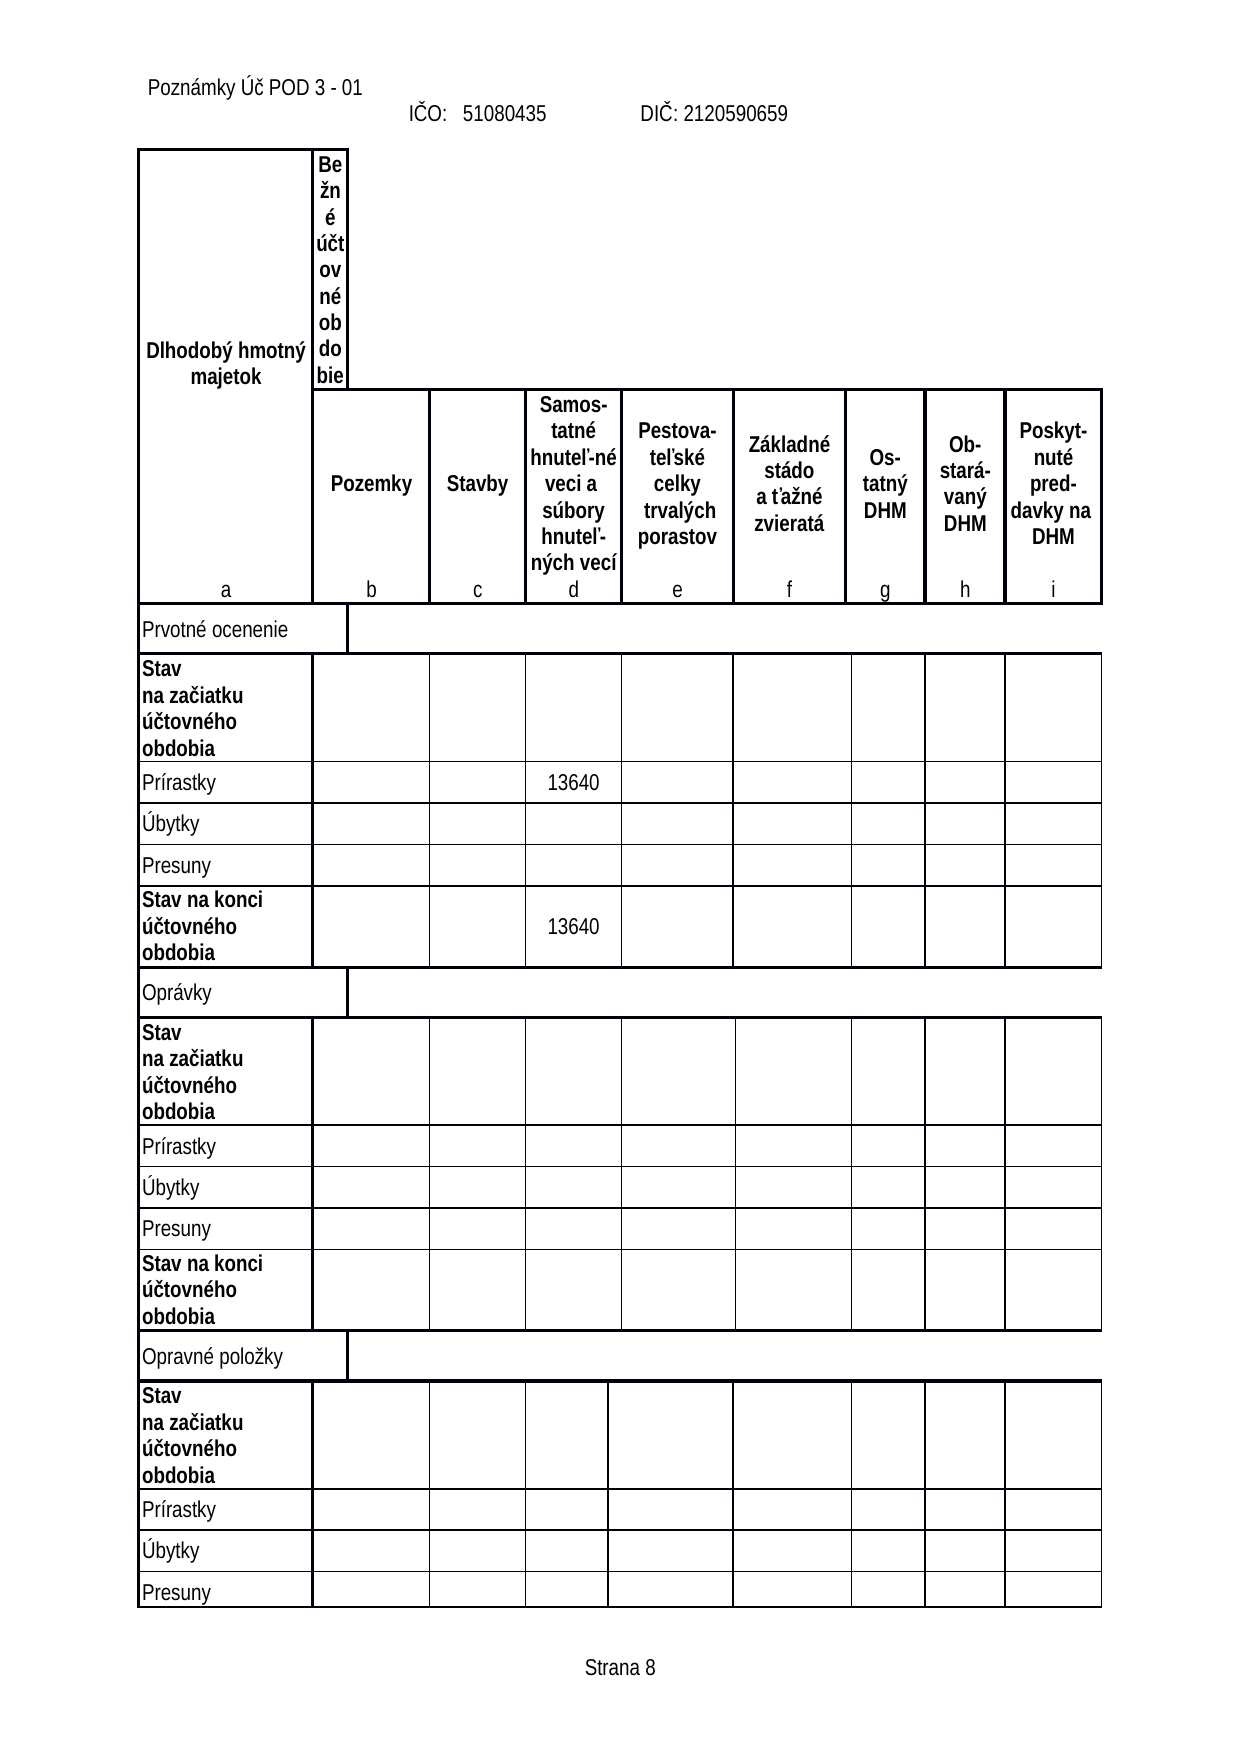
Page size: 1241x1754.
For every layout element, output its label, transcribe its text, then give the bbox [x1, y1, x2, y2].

table_cell [852, 804, 924, 843]
table_cell Pestova-teľské celky trvalých porastov [623, 391, 732, 576]
table_cell [430, 1572, 525, 1606]
table_cell Prírastky [140, 1126, 311, 1166]
table_cell [1006, 1167, 1101, 1207]
table_cell Oprávky [140, 969, 346, 1016]
table_cell [736, 1209, 851, 1248]
table_cell g [847, 576, 923, 602]
table_cell [430, 762, 525, 802]
table_cell [526, 1167, 621, 1207]
table_cell [926, 1126, 1004, 1166]
table_cell [526, 655, 621, 761]
table_cell [1006, 762, 1101, 802]
table_cell [852, 1572, 924, 1606]
table_cell [852, 887, 924, 966]
table_cell [926, 1531, 1004, 1571]
table_cell h [927, 576, 1003, 602]
table_cell [622, 1019, 735, 1124]
table_cell [1006, 804, 1101, 843]
table_cell Stav na začiatku účtovného obdobia [140, 655, 311, 761]
table_cell Opravné položky [140, 1332, 346, 1379]
table_cell [622, 762, 732, 802]
table_cell Stavby [431, 391, 524, 576]
table_cell [314, 655, 429, 761]
table_cell [734, 1531, 851, 1571]
table_cell [314, 845, 429, 885]
table_cell [430, 845, 525, 885]
table_cell [734, 1572, 851, 1606]
table_cell [852, 1383, 924, 1488]
table_cell [622, 1250, 735, 1329]
table_cell [526, 1531, 607, 1571]
table_cell [1006, 1531, 1101, 1571]
table_cell Úbytky [140, 1531, 311, 1571]
table_cell [852, 1126, 924, 1166]
table_cell [526, 1019, 621, 1124]
table_cell [526, 1572, 607, 1606]
table_cell [526, 1126, 621, 1166]
table_cell [734, 762, 851, 802]
table_cell Úbytky [140, 804, 311, 843]
table_cell Presuny [140, 1572, 311, 1606]
table_cell [430, 1126, 525, 1166]
table_cell [314, 804, 429, 843]
table_cell [734, 845, 851, 885]
table_cell Stav na začiatku účtovného obdobia [140, 1383, 311, 1488]
table_cell [430, 1250, 525, 1329]
table_cell [609, 1531, 732, 1571]
table_cell [852, 1490, 924, 1529]
table_cell [926, 1167, 1004, 1207]
table_cell [314, 1490, 429, 1529]
table_cell [430, 1167, 525, 1207]
table_cell a [140, 576, 311, 602]
table_cell [852, 655, 924, 761]
table_cell [736, 1126, 851, 1166]
table_cell [736, 1019, 851, 1124]
table_cell f [735, 576, 844, 602]
table_cell [609, 1383, 732, 1488]
table_cell [622, 1167, 735, 1207]
table_cell [926, 1019, 1004, 1124]
table_cell Presuny [140, 1209, 311, 1248]
table_cell [622, 887, 732, 966]
table_cell Poskyt-nuté pred-davky na DHM [1007, 391, 1100, 576]
table_cell [1006, 1209, 1101, 1248]
table_cell [926, 1250, 1004, 1329]
table_cell [926, 887, 1004, 966]
table_cell [1006, 1383, 1101, 1488]
table_cell [926, 804, 1004, 843]
table_cell [852, 1209, 924, 1248]
table_cell [736, 1250, 851, 1329]
table_cell Pozemky [314, 391, 428, 576]
table_cell [622, 1126, 735, 1166]
table_cell [430, 1209, 525, 1248]
table_cell [852, 1531, 924, 1571]
table_cell [852, 1167, 924, 1207]
table_cell Stav na konci účtovného obdobia [140, 887, 311, 966]
table_cell [1006, 845, 1101, 885]
table_cell Prírastky [140, 762, 311, 802]
table_cell [622, 845, 732, 885]
table_cell [430, 1531, 525, 1571]
table_cell [314, 1209, 429, 1248]
table_cell [1006, 655, 1101, 761]
table_cell [852, 1250, 924, 1329]
table_cell [609, 1572, 732, 1606]
table_cell [734, 1490, 851, 1529]
table_cell Os-tatný DHM [847, 391, 923, 576]
table_cell Ob-stará-vaný DHM [927, 391, 1003, 576]
table_cell [430, 1019, 525, 1124]
table_cell [926, 1490, 1004, 1529]
table_cell [1006, 1126, 1101, 1166]
table_cell [314, 1019, 429, 1124]
table_cell [1006, 1250, 1101, 1329]
table_cell [734, 804, 851, 843]
table_cell [852, 845, 924, 885]
table_cell Stav na začiatku účtovného obdobia [140, 1019, 311, 1124]
table_cell [526, 845, 621, 885]
table_cell [1006, 1019, 1101, 1124]
table_cell [314, 1383, 429, 1488]
table_cell [314, 762, 429, 802]
table_cell [622, 1209, 735, 1248]
table_cell Základné stádo a ťažné zvieratá [735, 391, 844, 576]
table_cell [430, 1383, 525, 1488]
table_cell i [1007, 576, 1100, 602]
table_cell [430, 655, 525, 761]
table_cell [736, 1167, 851, 1207]
table_cell [852, 762, 924, 802]
table_cell d [527, 576, 620, 602]
table_cell Presuny [140, 845, 311, 885]
table_cell [734, 1383, 851, 1488]
table_cell [622, 655, 732, 761]
table_cell [526, 1383, 607, 1488]
table_cell [526, 1490, 607, 1529]
table_cell [314, 1531, 429, 1571]
table_header Bežné účtovné obdobie [314, 151, 346, 388]
table_cell [926, 1383, 1004, 1488]
table_cell Samos-tatné hnuteľ-né veci a súbory hnuteľ-ných vecí [527, 391, 620, 576]
table_cell [314, 1250, 429, 1329]
table_cell c [431, 576, 524, 602]
table_cell [926, 845, 1004, 885]
table_cell Stav na konci účtovného obdobia [140, 1250, 311, 1329]
table_cell [926, 762, 1004, 802]
table_cell [314, 1126, 429, 1166]
table_cell Prírastky [140, 1490, 311, 1529]
table_cell [734, 887, 851, 966]
table_cell [314, 1167, 429, 1207]
table_cell [926, 1209, 1004, 1248]
table_cell [430, 804, 525, 843]
table_cell [734, 655, 851, 761]
table_cell [526, 804, 621, 843]
table_cell [852, 1019, 924, 1124]
table_cell [1006, 887, 1101, 966]
table_cell [609, 1490, 732, 1529]
table_cell [622, 804, 732, 843]
table_cell 13640 [526, 762, 621, 802]
table_cell Prvotné ocenenie [140, 605, 346, 652]
table_cell [926, 1572, 1004, 1606]
table_cell [1006, 1572, 1101, 1606]
table_cell [526, 1209, 621, 1248]
table_cell [1006, 1490, 1101, 1529]
table_cell [430, 887, 525, 966]
table_header Dlhodobý hmotný majetok [140, 151, 311, 576]
table_cell [526, 1250, 621, 1329]
table_cell [926, 655, 1004, 761]
table_cell b [314, 576, 428, 602]
table_cell 13640 [526, 887, 621, 966]
table_cell [314, 1572, 429, 1606]
table_cell Úbytky [140, 1167, 311, 1207]
table_cell [430, 1490, 525, 1529]
table_cell e [623, 576, 732, 602]
table_cell [314, 887, 429, 966]
